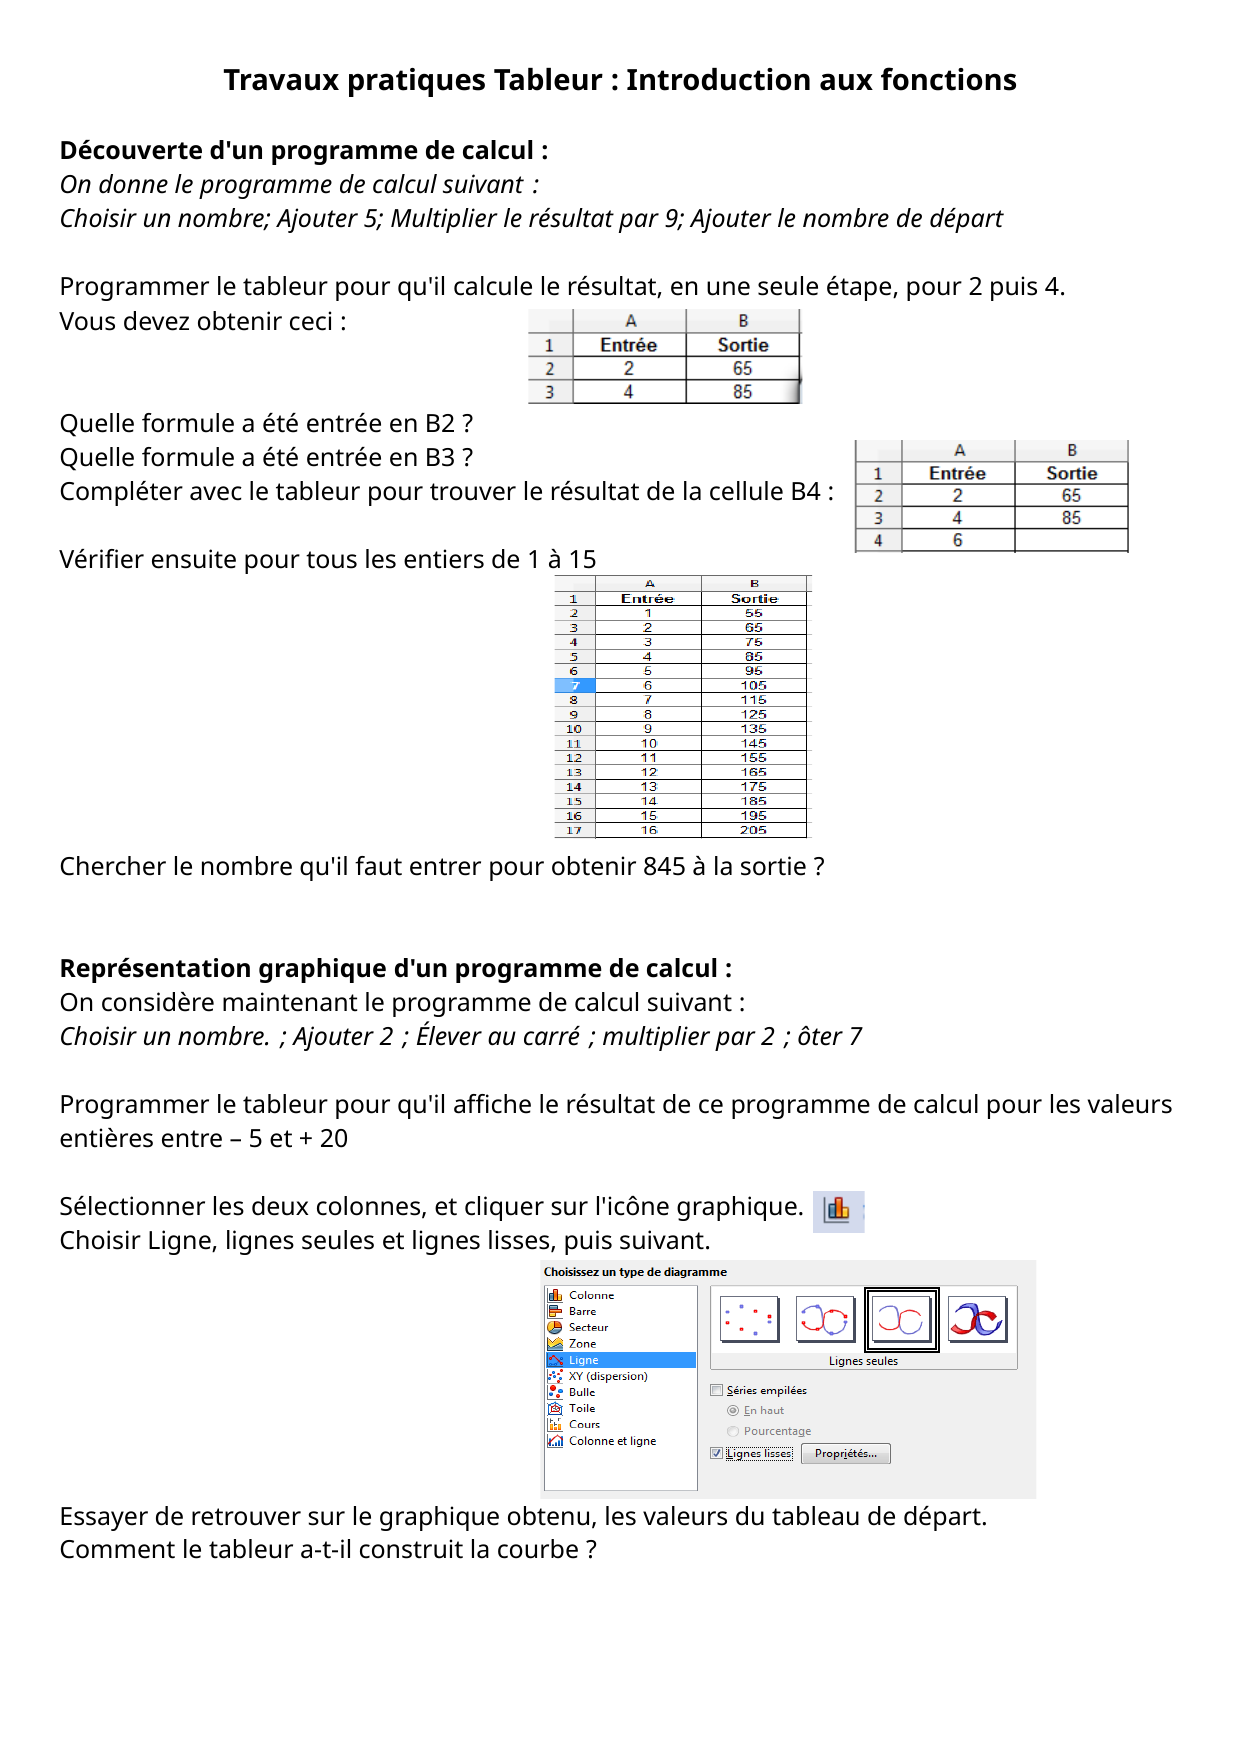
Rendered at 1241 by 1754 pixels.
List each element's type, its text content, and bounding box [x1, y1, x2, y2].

text [1129, 473, 1181, 507]
text Essayer de retrouver sur le graphique obtenu, les valeurs du tableau de départ. [59, 1257, 1181, 1532]
picture [813, 1191, 865, 1233]
text Quelle formule a été entrée en B2 ? [59, 405, 1181, 439]
text Comment le tableur a-t-il construit la courbe ? [59, 1532, 1181, 1566]
picture [854, 440, 1129, 553]
picture [528, 309, 803, 404]
text Travaux pratiques Tableur : Introduction aux fonctions [59, 59, 1181, 99]
text On considère maintenant le programme de calcul suivant : [59, 984, 1181, 1018]
text Chercher le nombre qu'il faut entrer pour obtenir 845 à la sortie ? [59, 848, 1181, 882]
text Choisir Ligne, lignes seules et lignes lisses, puis suivant. [59, 1223, 1181, 1257]
text Vous devez obtenir ceci : [59, 303, 1181, 337]
text Représentation graphique d'un programme de calcul : [59, 950, 1181, 984]
picture [554, 575, 813, 839]
text Découverte d'un programme de calcul : [59, 133, 1181, 167]
text Quelle formule a été entrée en B3 ? [59, 439, 1181, 473]
text Programmer le tableur pour qu'il affiche le résultat de ce programme de calcul pour les valeurs entières entre – 5 et + 20 [59, 1087, 1181, 1155]
text Programmer le tableur pour qu'il calcule le résultat, en une seule étape, pour 2 puis 4. [59, 269, 1181, 303]
picture [540, 1260, 1037, 1499]
text Choisir un nombre. ; Ajouter 2 ; Élever au carré ; multiplier par 2 ; ôter 7 [59, 1018, 1181, 1052]
text Compléter avec le tableur pour trouver le résultat de la cellule B4 : [59, 473, 854, 507]
text Vérifier ensuite pour tous les entiers de 1 à 15 [59, 542, 1181, 576]
text On donne le programme de calcul suivant : [59, 167, 1181, 201]
list Choisir un nombre; Ajouter 5; Multiplier le résultat par 9; Ajouter le nombre de départ [59, 201, 1181, 235]
text Sélectionner les deux colonnes, et cliquer sur l'icône graphique. [59, 1189, 1181, 1223]
